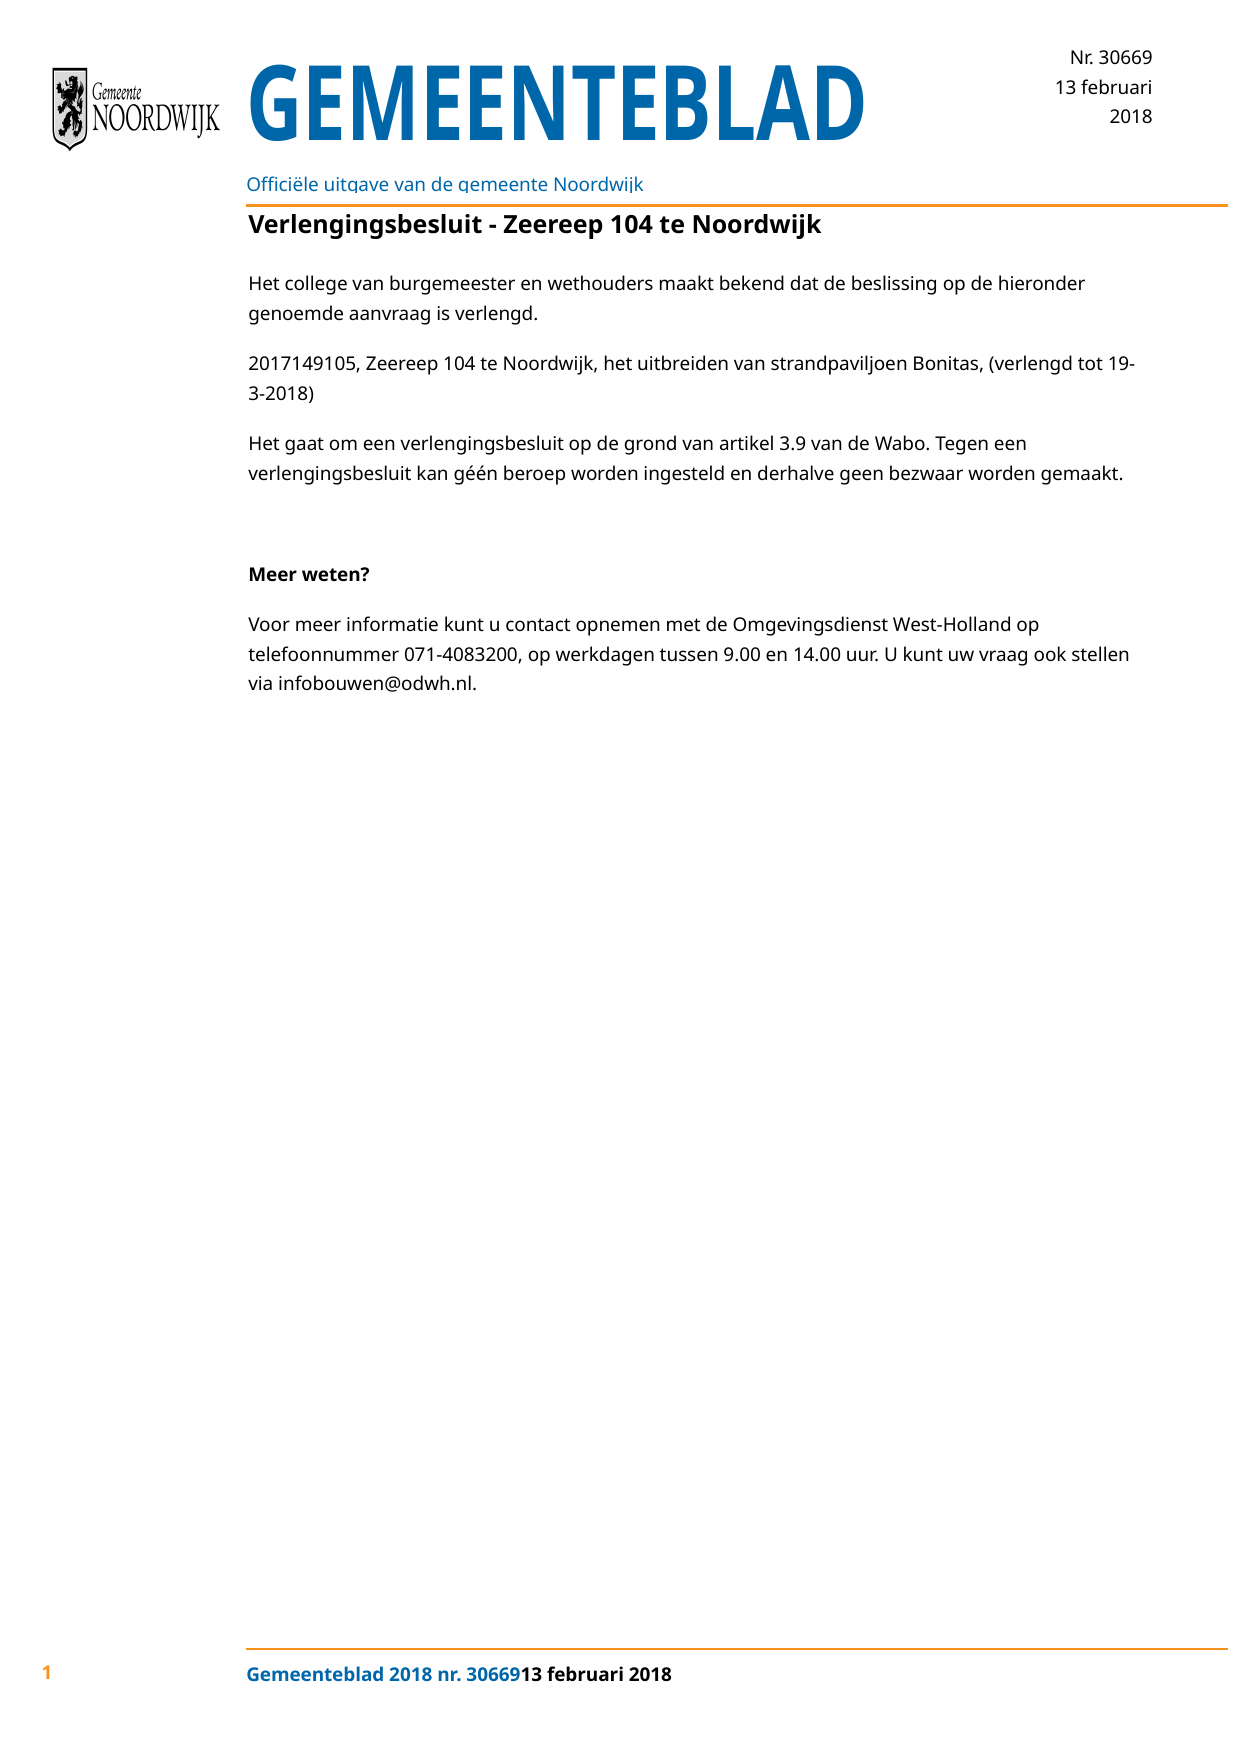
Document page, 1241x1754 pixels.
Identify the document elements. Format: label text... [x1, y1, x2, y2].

text Meer weten? [248, 561, 1152, 586]
text Voor meer informatie kunt u contact opnemen met de Omgevingsdienst West-Holland op telefoonnummer 071-4083200, op werkdagen tussen 9.00 en 14.00 uur. U kunt uw vraag ook stellen via infobouwen@odwh.nl. [248, 611, 1152, 696]
text Het gaat om een verlengingsbesluit op de grond van artikel 3.9 van de Wabo. Tegen een verlengingsbesluit kan géén beroep worden ingesteld en derhalve geen bezwaar worden gemaakt. [248, 430, 1152, 486]
text Het college van burgemeester en wethouders maakt bekend dat de beslissing op de hieronder genoemde aanvraag is verlengd. [248, 270, 1152, 326]
text Verlengingsbesluit - Zeereep 104 te Noordwijk [248, 207, 1152, 241]
text 2017149105, Zeereep 104 te Noordwijk, het uitbreiden van strandpaviljoen Bonitas, (verlengd tot 19-3-2018) [248, 350, 1152, 406]
picture [41, 47, 231, 172]
